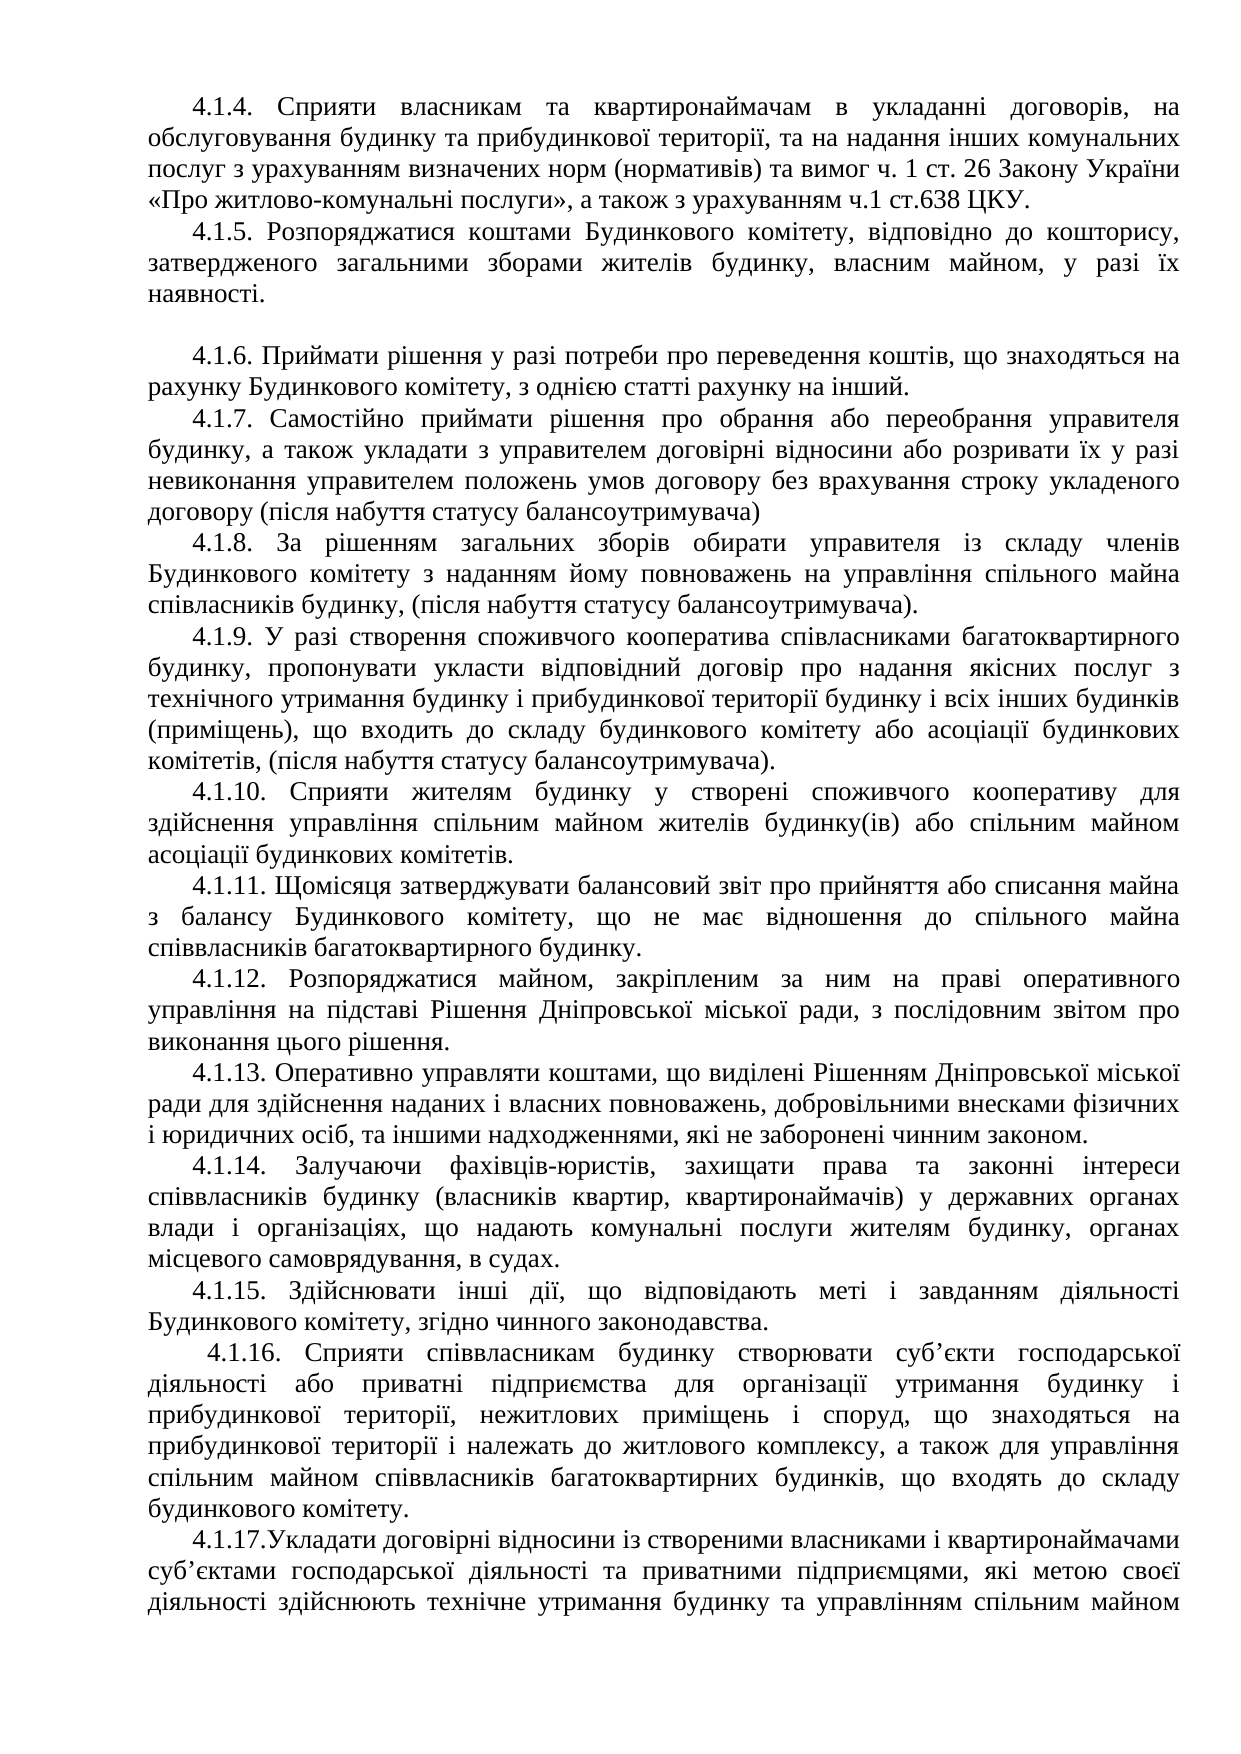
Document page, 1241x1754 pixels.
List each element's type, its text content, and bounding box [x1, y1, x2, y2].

text 4.1.10. Сприяти жителям будинку у створені споживчого кооперативу для здійснення управління спільним майном жителів будинку(ів) або спільним майном асоціації будинкових комітетів. [148, 775, 1181, 869]
text 4.1.7. Самостійно приймати рішення про обрання або переобрання управителя будинку, а також укладати з управителем договірні відносини або розривати їх у разі невиконання управителем положень умов договору без врахування строку укладеного договору (після набуття статусу балансоутримувача) [148, 402, 1181, 526]
text 4.1.5. Розпоряджатися коштами Будинкового комітету, відповідно до кошторису, затвердженого загальними зборами жителів будинку, власним майном, у разі їх наявності. [148, 215, 1181, 308]
text 4.1.13. Оперативно управляти коштами, що виділені Рішенням Дніпровської міської ради для здійснення наданих і власних повноважень, добровільними внесками фізичних і юридичних осіб, та іншими надходженнями, які не заборонені чинним законом. [148, 1056, 1181, 1149]
text 4.1.9. У разі створення споживчого кооператива співласниками багатоквартирного будинку, пропонувати укласти відповідний договір про надання якісних послуг з технічного утримання будинку і прибудинкової території будинку і всіх інших будинків (приміщень), що входить до складу будинкового комітету або асоціації будинкових комітетів, (після набуття статусу балансоутримувача). [148, 620, 1181, 775]
text 4.1.6. Приймати рішення у разі потреби про переведення коштів, що знаходяться на рахунку Будинкового комітету, з однією статті рахунку на інший. [148, 339, 1181, 402]
text 4.1.15. Здійснювати інші дії, що відповідають меті і завданням діяльності Будинкового комітету, згідно чинного законодавства. [148, 1274, 1181, 1336]
text 4.1.12. Розпоряджатися майном, закріпленим за ним на праві оперативного управління на підставі Рішення Дніпровської міської ради, з послідовним звітом про виконання цього рішення. [148, 962, 1181, 1056]
text 4.1.16. Сприяти співвласникам будинку створювати суб’єкти господарської діяльності або приватні підприємства для організації утримання будинку і прибудинкової території, нежитлових приміщень і споруд, що знаходяться на прибудинкової території і належать до житлового комплексу, а також для управління спільним майном співвласників багатоквартирних будинків, що входять до складу будинкового комітету. [148, 1336, 1181, 1523]
text 4.1.17.Укладати договірні відносини із створеними власниками і квартиронаймачами суб’єктами господарської діяльності та приватними підприємцями, які метою своєї діяльності здійснюють технічне утримання будинку та управлінням спільним майном [148, 1523, 1181, 1616]
text 4.1.11. Щомісяця затверджувати балансовий звіт про прийняття або списання майна з балансу Будинкового комітету, що не має відношення до спільного майна співвласників багатоквартирного будинку. [148, 869, 1181, 962]
text 4.1.8. За рішенням загальних зборів обирати управителя із складу членів Будинкового комітету з наданням йому повноважень на управління спільного майна співласників будинку, (після набуття статусу балансоутримувача). [148, 526, 1181, 620]
text 4.1.14. Залучаючи фахівців-юристів, захищати права та законні інтереси співвласників будинку (власників квартир, квартиронаймачів) у державних органах влади і організаціях, що надають комунальні послуги жителям будинку, органах місцевого самоврядування, в судах. [148, 1149, 1181, 1274]
text 4.1.4. Сприяти власникам та квартиронаймачам в укладанні договорів, на обслуговування будинку та прибудинкової території, та на надання інших комунальних послуг з урахуванням визначених норм (нормативів) та вимог ч. 1 ст. 26 Закону України «Про житлово-комунальні послуги», а також з урахуванням ч.1 ст.638 ЦКУ. [148, 90, 1181, 215]
